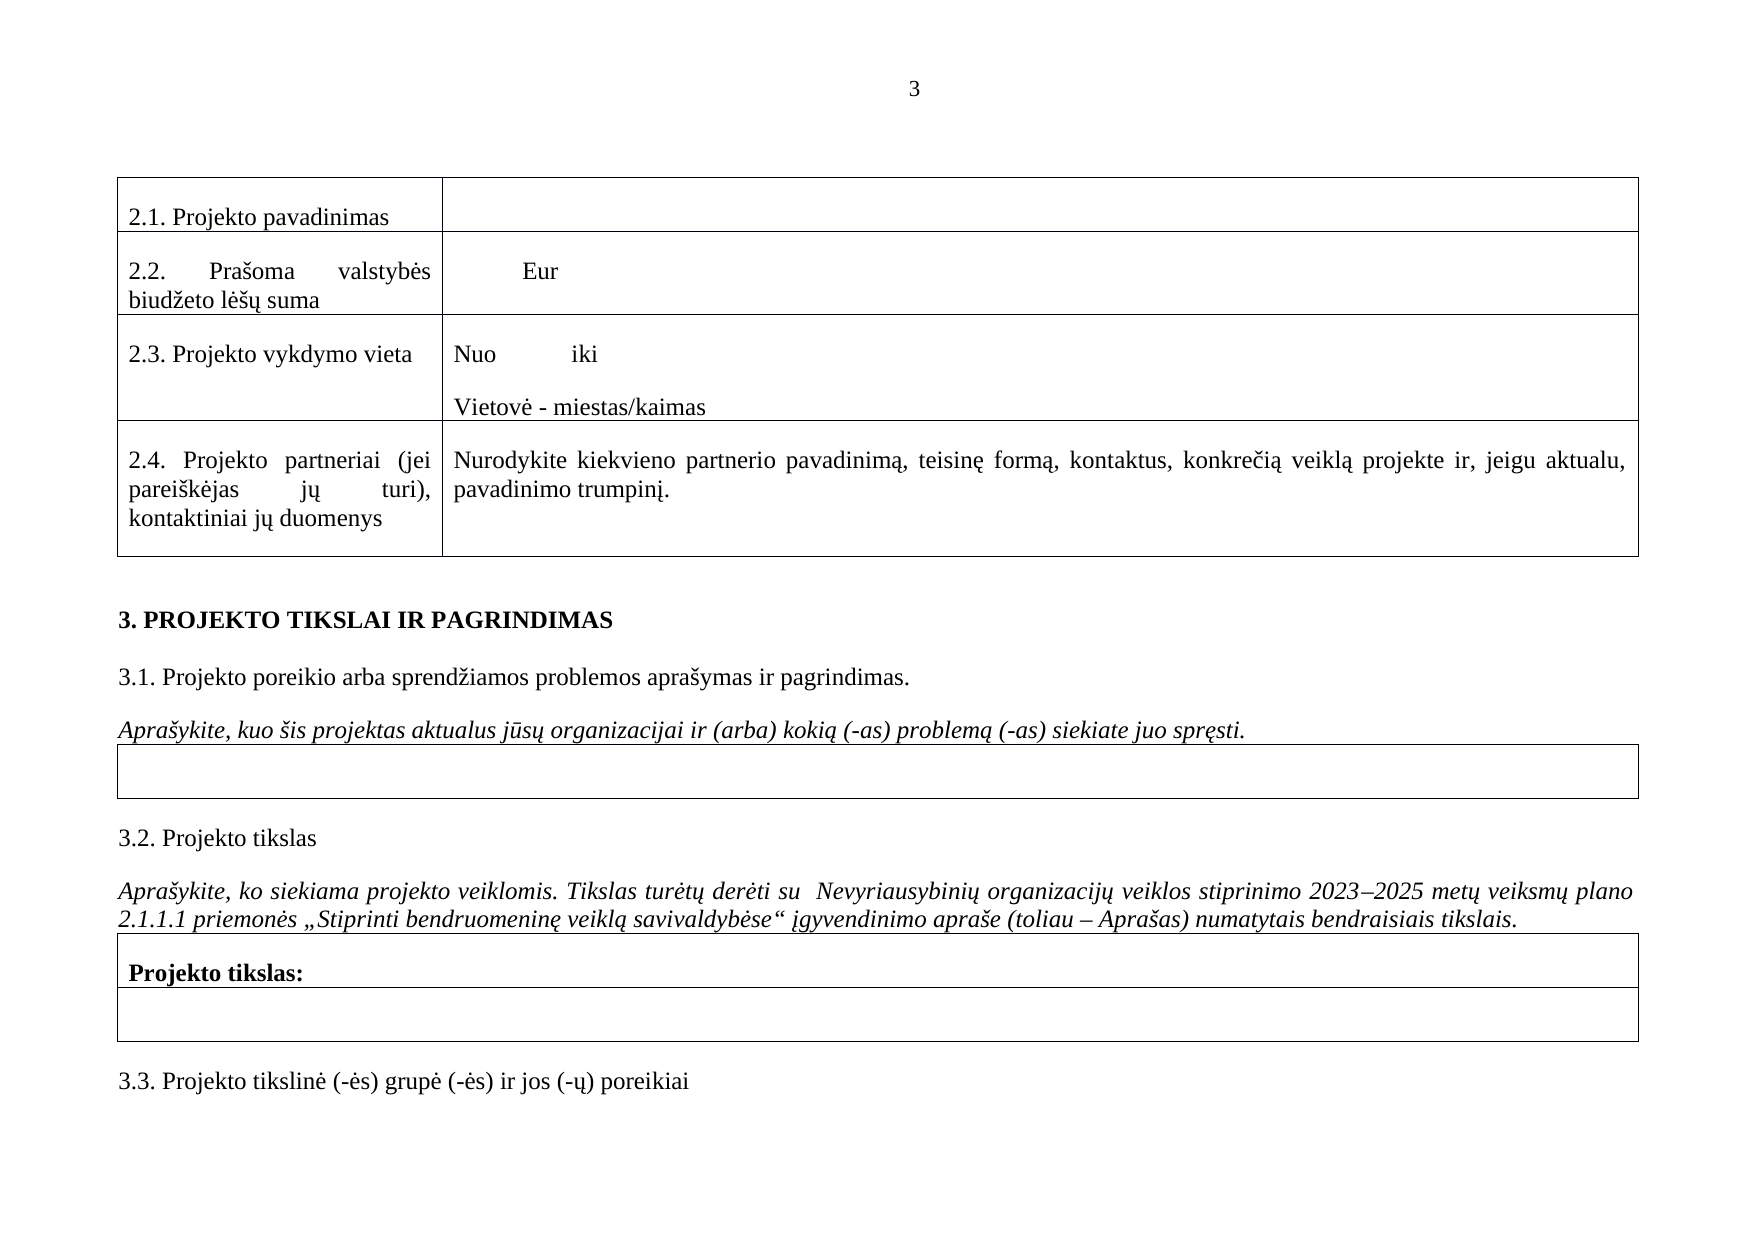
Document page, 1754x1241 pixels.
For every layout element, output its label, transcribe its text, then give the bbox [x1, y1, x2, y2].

table_cell Nurodykite kiekvieno partnerio pavadinimą, teisinę formą, kontaktus, konkrečią veiklą projekte ir, jeigu aktualu, pavadinimo trumpinį. [443, 421, 1638, 556]
text Aprašykite, kuo šis projektas aktualus jūsų organizacijai ir (arba) kokią (-as) problemą (-as) siekiate juo spręsti. [118, 715, 1636, 744]
table_cell Eur [443, 232, 1638, 314]
table_cell [118, 988, 1638, 1041]
text 3.3. Projekto tikslinė (-ės) grupė (-ės) ir jos (-ų) poreikiai [118, 1066, 1636, 1095]
table_cell 2.2. Prašoma valstybės biudžeto lėšų suma [118, 232, 442, 314]
table_cell 2.3. Projekto vykdymo vieta [118, 315, 442, 420]
text Aprašykite, ko siekiama projekto veiklomis. Tikslas turėtų derėti su Nevyriausybinių organizacijų veiklos stiprinimo 2023–2025 metų veiksmų plano 2.1.1.1 priemonės „Stiprinti bendruomeninę veiklą savivaldybėse“ įgyvendinimo apraše (toliau – Aprašas) numatytais bendraisiais tikslais. [118, 876, 1636, 933]
table_header [118, 745, 1638, 798]
text 3.1. Projekto poreikio arba sprendžiamos problemos aprašymas ir pagrindimas. [118, 662, 1636, 691]
table_header [443, 178, 1638, 231]
table_header Projekto tikslas: [118, 934, 1638, 987]
table_cell Nuo iki Vietovė - miestas/kaimas [443, 315, 1638, 420]
text 3.2. Projekto tikslas [118, 823, 1636, 852]
table_header 2.1. Projekto pavadinimas [118, 178, 442, 231]
table_cell 2.4. Projekto partneriai (jei pareiškėjas jų turi), kontaktiniai jų duomenys [118, 421, 442, 556]
text 3. PROJEKTO TIKSLAI IR PAGRINDIMAS [118, 605, 1636, 634]
